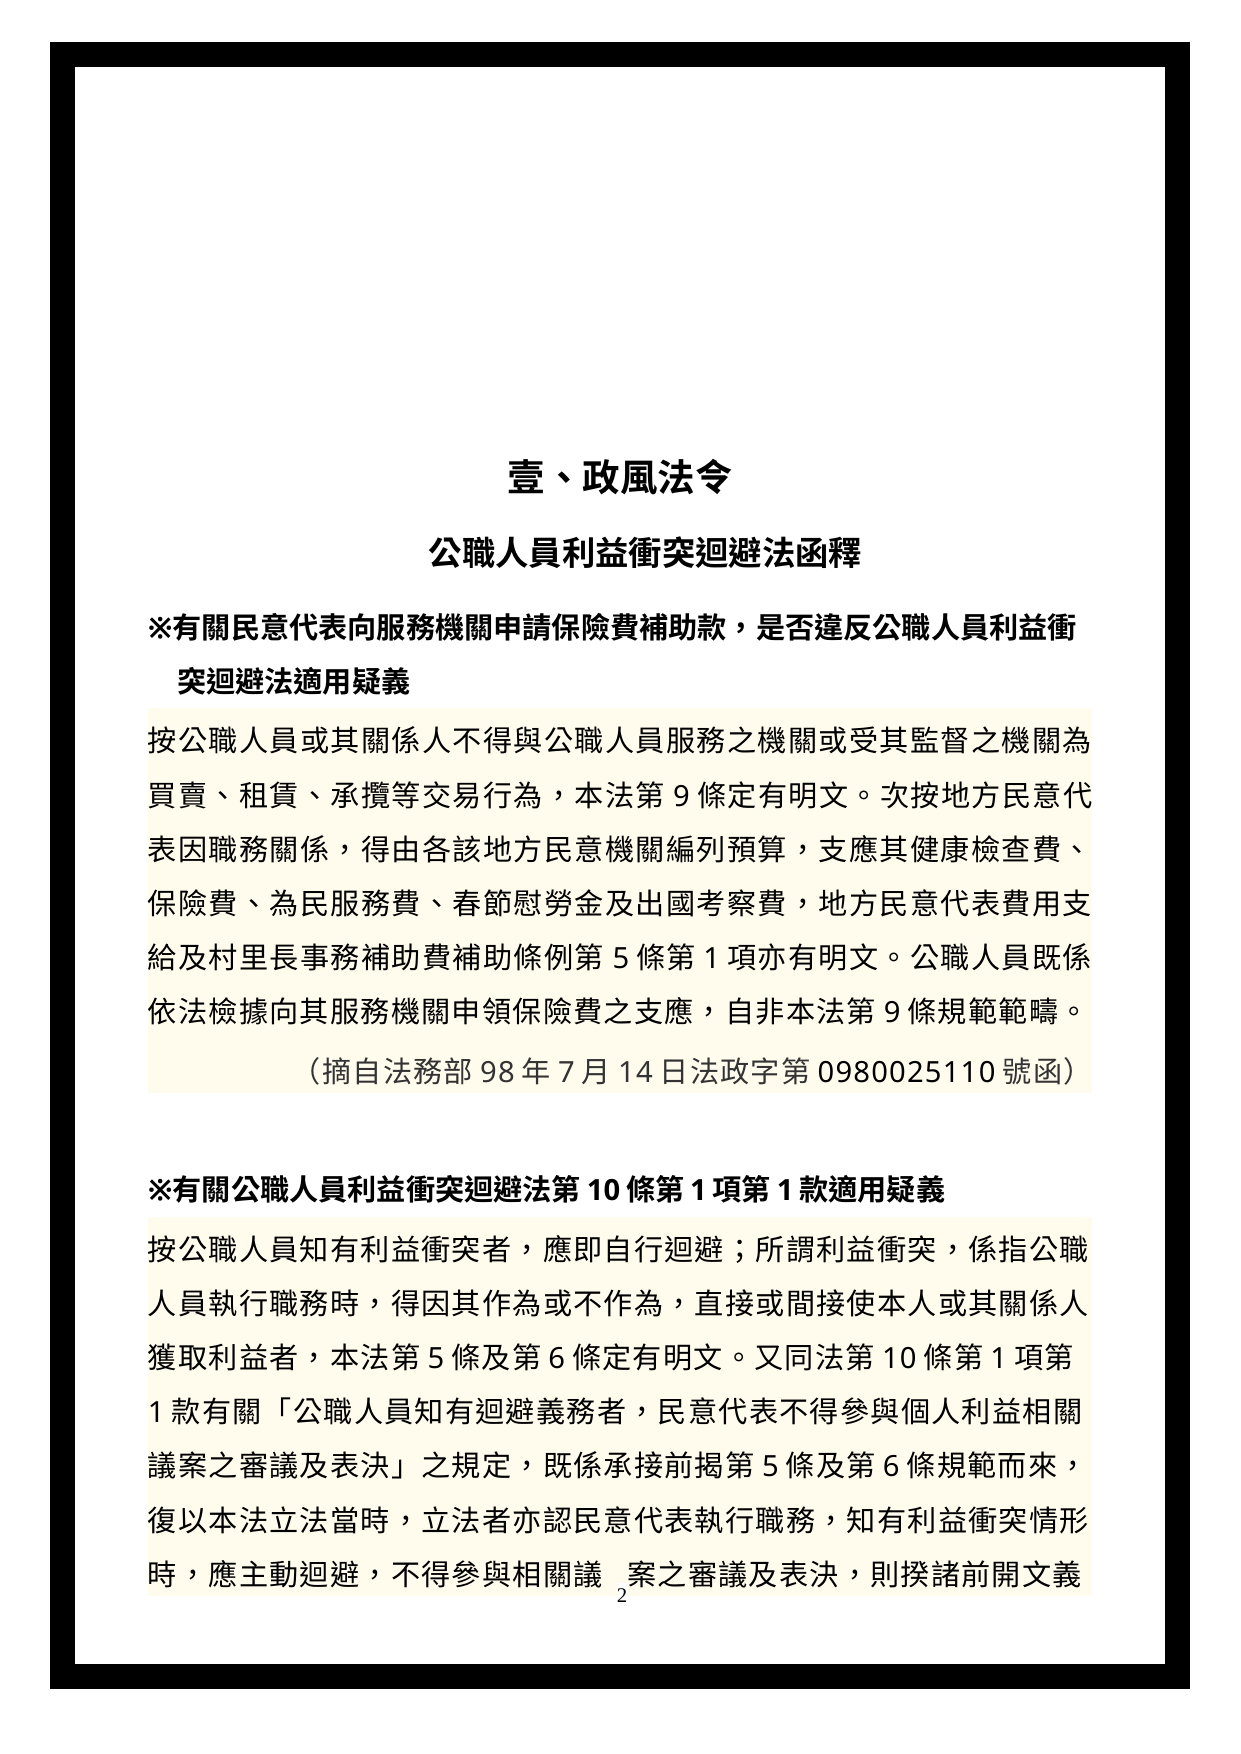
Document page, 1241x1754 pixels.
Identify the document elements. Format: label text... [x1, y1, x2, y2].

text 按公職人員或其關係人不得與公職人員服務之機關或受其監督之機關為買賣、租賃、承攬等交易行為，本法第9條定有明文。次按地方民意代表因職務關係，得由各該地方民意機關編列預算，支應其健康檢查費、保險費、為民服務費、春節慰勞金及出國考察費，地方民意代表費用支給及村里長事務補助費補助條例第5條第1項亦有明文。公職人員既係依法檢據向其服務機關申領保險費之支應，自非本法第9條規範範疇。 [148, 708, 1092, 1033]
text ※有關民意代表向服務機關申請保險費補助款，是否違反公職人員利益衝突迴避法適用疑義 [148, 595, 1092, 703]
text （摘自法務部98年7月14日法政字第0980025110號函） [148, 1039, 1092, 1093]
text 按公職人員知有利益衝突者，應即自行迴避；所謂利益衝突，係指公職人員執行職務時，得因其作為或不作為，直接或間接使本人或其關係人獲取利益者，本法第5條及第6條定有明文。又同法第10條第1項第1款有關「公職人員知有迴避義務者，民意代表不得參與個人利益相關議案之審議及表決」之規定，既係承接前揭第5條及第6條規範而來，復以本法立法當時，立法者亦認民意代表執行職務，知有利益衝突情形時，應主動迴避，不得參與相關議案之審議及表決，則揆諸前開文義 [148, 1217, 1092, 1596]
text 壹、政風法令 [148, 445, 1092, 503]
text 公職人員利益衝突迴避法函釋 [198, 522, 1092, 576]
text ※有關公職人員利益衝突迴避法第10條第1項第1款適用疑義 [148, 1157, 1092, 1212]
